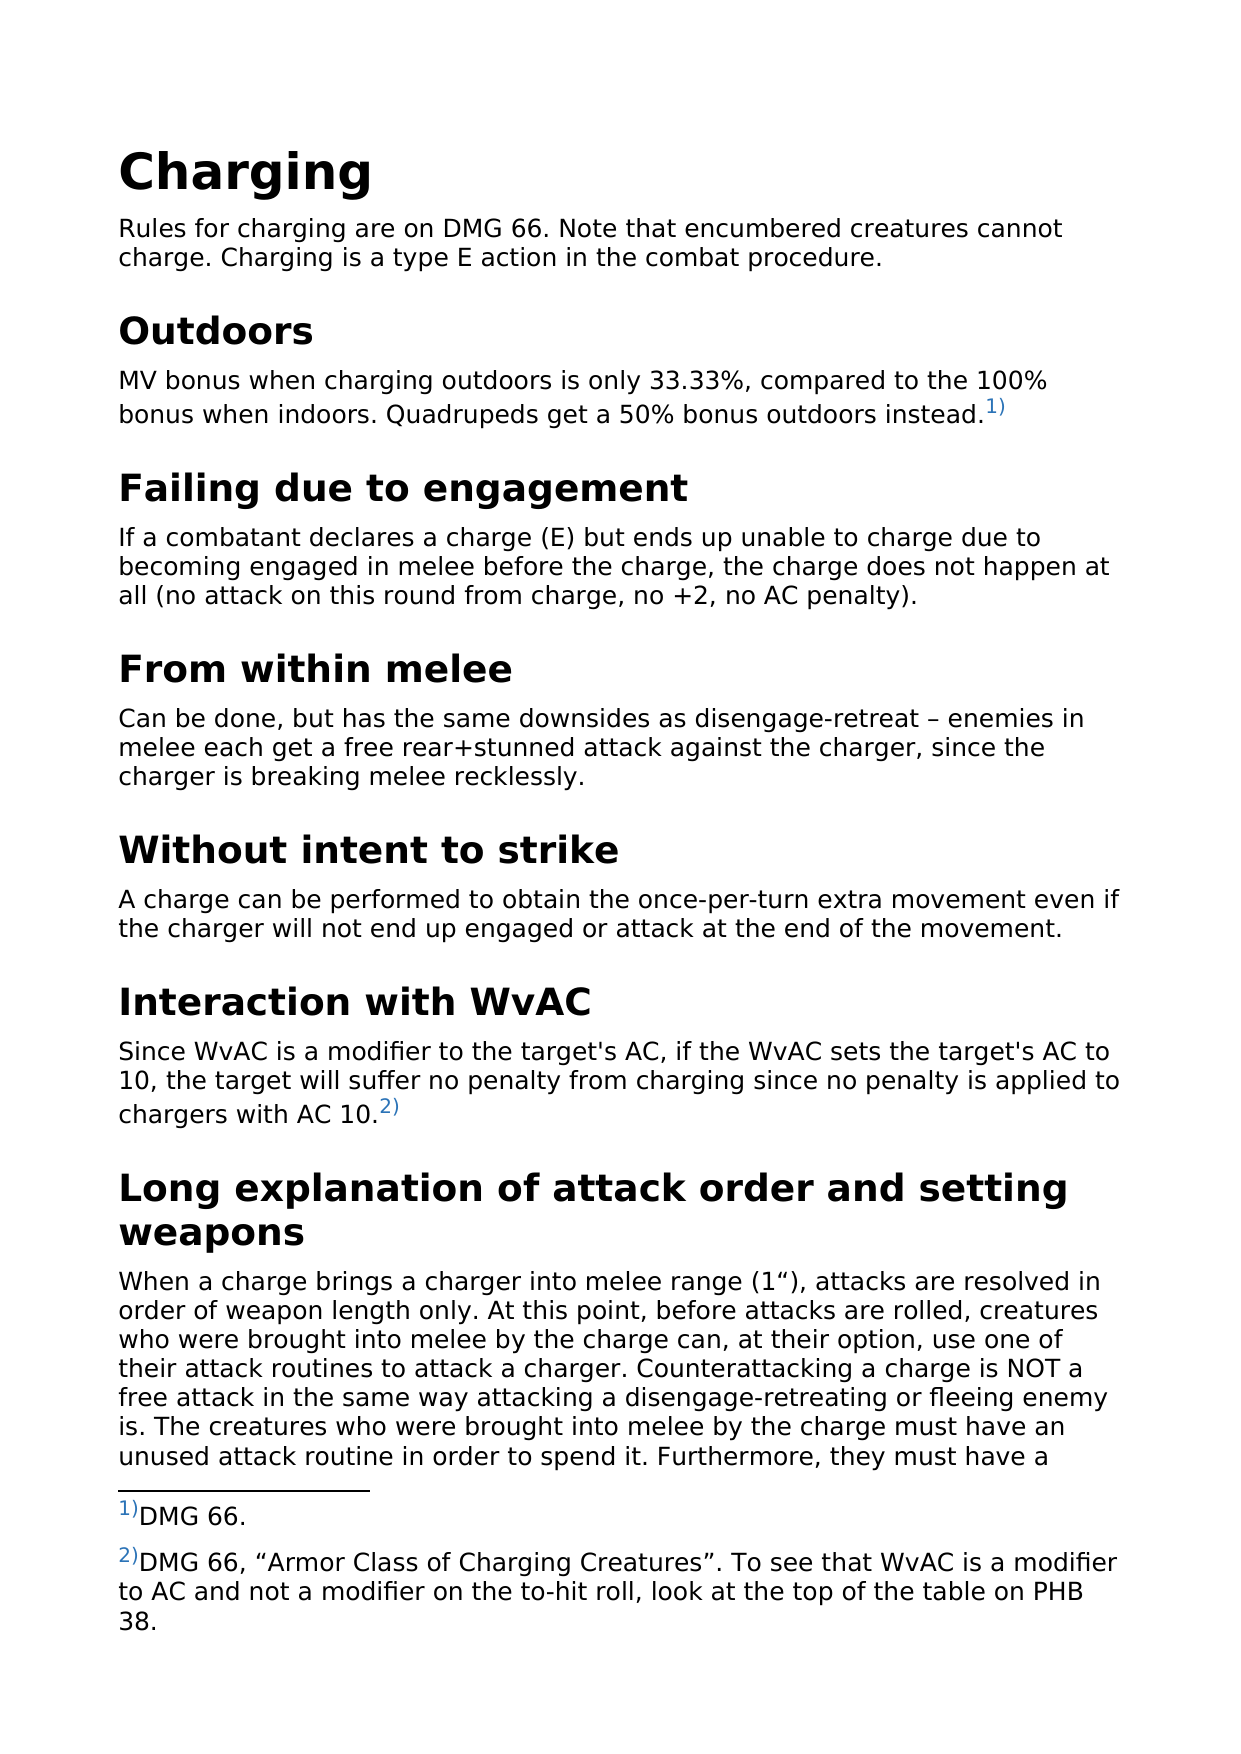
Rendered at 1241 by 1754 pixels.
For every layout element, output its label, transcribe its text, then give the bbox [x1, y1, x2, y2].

text A charge can be performed to obtain the once-per-turn extra movement even if the charger will not end up engaged or attack at the end of the movement. [118, 885, 1122, 943]
subtitle From within melee [118, 648, 1122, 691]
text Rules for charging are on DMG 66. Note that encumbered creatures cannot charge. Charging is a type E action in the combat procedure. [118, 214, 1122, 272]
subtitle Outdoors [118, 310, 1122, 353]
subtitle Long explanation of attack order and setting weapons [118, 1167, 1122, 1254]
text DMG 66, “Armor Class of Charging Creatures”. To see that WvAC is a modifier to AC and not a modifier on the to-hit roll, look at the top of the table on PHB 38. [118, 1543, 1122, 1636]
text When a charge brings a charger into melee range (1“), attacks are resolved in order of weapon length only. At this point, before attacks are rolled, creatures who were brought into melee by the charge can, at their option, use one of their attack routines to attack a charger. Counterattacking a charge is NOT a free attack in the same way attacking a disengage-retreating or fleeing enemy is. The creatures who were brought into melee by the charge must have an unused attack routine in order to spend it. Furthermore, they must have a [118, 1267, 1122, 1471]
text If a combatant declares a charge (E) but ends up unable to charge due to becoming engaged in melee before the charge, the charge does not happen at all (no attack on this round from charge, no +2, no AC penalty). [118, 523, 1122, 610]
text Can be done, but has the same downsides as disengage-retreat – enemies in melee each get a free rear+stunned attack against the charger, since the charger is breaking melee recklessly. [118, 704, 1122, 791]
subtitle Charging [118, 143, 1122, 201]
subtitle Without intent to strike [118, 829, 1122, 872]
subtitle Failing due to engagement [118, 467, 1122, 510]
text Since WvAC is a modifier to the target's AC, if the WvAC sets the target's AC to 10, the target will suffer no penalty from charging since no penalty is applied to chargers with AC 10. [118, 1037, 1122, 1129]
text MV bonus when charging outdoors is only 33.33%, compared to the 100% bonus when indoors. Quadrupeds get a 50% bonus outdoors instead. [118, 366, 1122, 429]
text DMG 66. [118, 1497, 1122, 1531]
subtitle Interaction with WvAC [118, 981, 1122, 1024]
